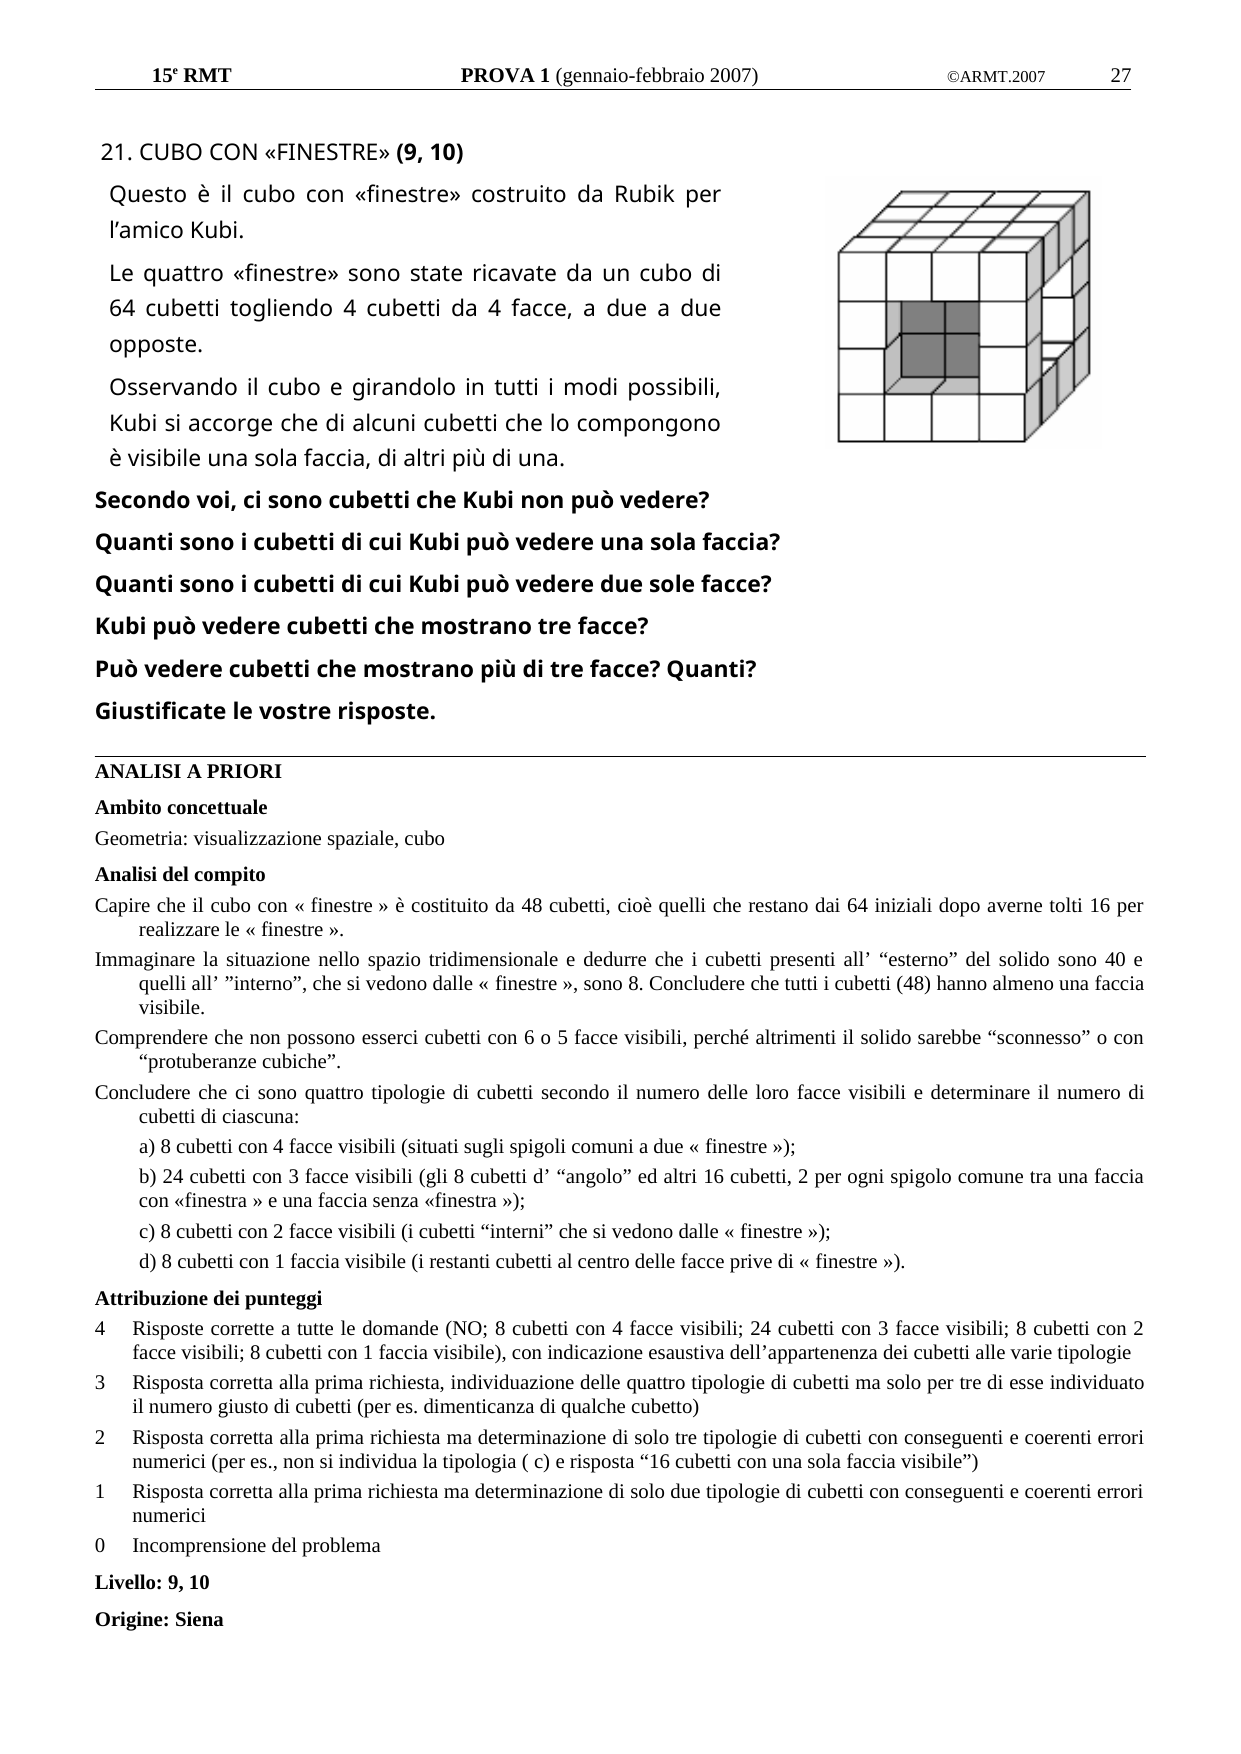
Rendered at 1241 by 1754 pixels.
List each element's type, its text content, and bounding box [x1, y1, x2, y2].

text a) 8 cubetti con 4 facce visibili (situati sugli spigoli comuni a due « finestre »); [139, 1134, 1146, 1158]
text c) 8 cubetti con 2 facce visibili (i cubetti “interni” che si vedono dalle « finestre »); [139, 1219, 1146, 1243]
text Concludere che ci sono quattro tipologie di cubetti secondo il numero delle loro facce visibili e determinare il numero di cubetti di ciascuna: [94, 1080, 1146, 1128]
text Analisi del compito [94, 862, 1146, 886]
text Quanti sono i cubetti di cui Kubi può vedere due sole facce? [94, 568, 1146, 599]
text d) 8 cubetti con 1 faccia visibile (i restanti cubetti al centro delle facce prive di « finestre »). [139, 1249, 1146, 1273]
text Può vedere cubetti che mostrano più di tre facce? Quanti? [94, 652, 1146, 684]
text Origine: Siena [94, 1607, 1146, 1631]
text Capire che il cubo con « finestre » è costituito da 48 cubetti, cioè quelli che restano dai 64 iniziali dopo averne tolti 16 per realizzare le « finestre ». [94, 892, 1146, 941]
text Livello: 9, 10 [94, 1570, 1146, 1594]
table_header Questo è il cubo con «finestre» costruito da Rubik per l’amico Kubi. Le quattro «finestre» sono state ricavate da un cubo di 64 cubetti togliendo 4 cubetti da 4 facce, a due a due opposte. Osservando il cubo e girandolo in tutti i modi possibili, Kubi si accorge che di alcuni cubetti che lo compongono è visibile una sola faccia, di altri più di una. [102, 172, 729, 477]
text Kubi può vedere cubetti che mostrano tre facce? [94, 610, 1146, 642]
text 21. CUBO CON «FINESTRE» (9, 10) [94, 136, 1146, 167]
text Secondo voi, ci sono cubetti che Kubi non può vedere? [94, 484, 1146, 515]
text Giustificate le vostre risposte. [94, 695, 1146, 726]
text 1 Risposta corretta alla prima richiesta ma determinazione di solo due tipologie di cubetti con conseguenti e coerenti errori numerici [94, 1479, 1146, 1527]
text Immaginare la situazione nello spazio tridimensionale e dedurre che i cubetti presenti all’ “esterno” del solido sono 40 e quelli all’ ”interno”, che si vedono dalle « finestre », sono 8. Concludere che tutti i cubetti (48) hanno almeno una faccia visibile. [94, 947, 1146, 1019]
text Attribuzione dei punteggi [94, 1286, 1146, 1310]
text Comprendere che non possono esserci cubetti con 6 o 5 facce visibili, perché altrimenti il solido sarebbe “sconnesso” o con “protuberanze cubiche”. [94, 1025, 1146, 1073]
text Quanti sono i cubetti di cui Kubi può vedere una sola faccia? [94, 526, 1146, 557]
text Analisi a priori [94, 757, 1146, 783]
text Ambito concettuale [94, 795, 1146, 819]
picture [825, 176, 1102, 458]
table_header [730, 172, 1113, 477]
text 3 Risposta corretta alla prima richiesta, individuazione delle quattro tipologie di cubetti ma solo per tre di esse individuato il numero giusto di cubetti (per es. dimenticanza di qualche cubetto) [94, 1370, 1146, 1418]
text Geometria: visualizzazione spaziale, cubo [94, 826, 1146, 850]
text b) 24 cubetti con 3 facce visibili (gli 8 cubetti d’ “angolo” ed altri 16 cubetti, 2 per ogni spigolo comune tra una faccia con «finestra » e una faccia senza «finestra »); [139, 1164, 1146, 1212]
text 0 Incomprensione del problema [94, 1533, 1146, 1557]
text 2 Risposta corretta alla prima richiesta ma determinazione di solo tre tipologie di cubetti con conseguenti e coerenti errori numerici (per es., non si individua la tipologia ( c) e risposta “16 cubetti con una sola faccia visibile”) [94, 1425, 1146, 1473]
text 4 Risposte corrette a tutte le domande (NO; 8 cubetti con 4 facce visibili; 24 cubetti con 3 facce visibili; 8 cubetti con 2 facce visibili; 8 cubetti con 1 faccia visibile), con indicazione esaustiva dell’appartenenza dei cubetti alle varie tipologie [94, 1316, 1146, 1364]
